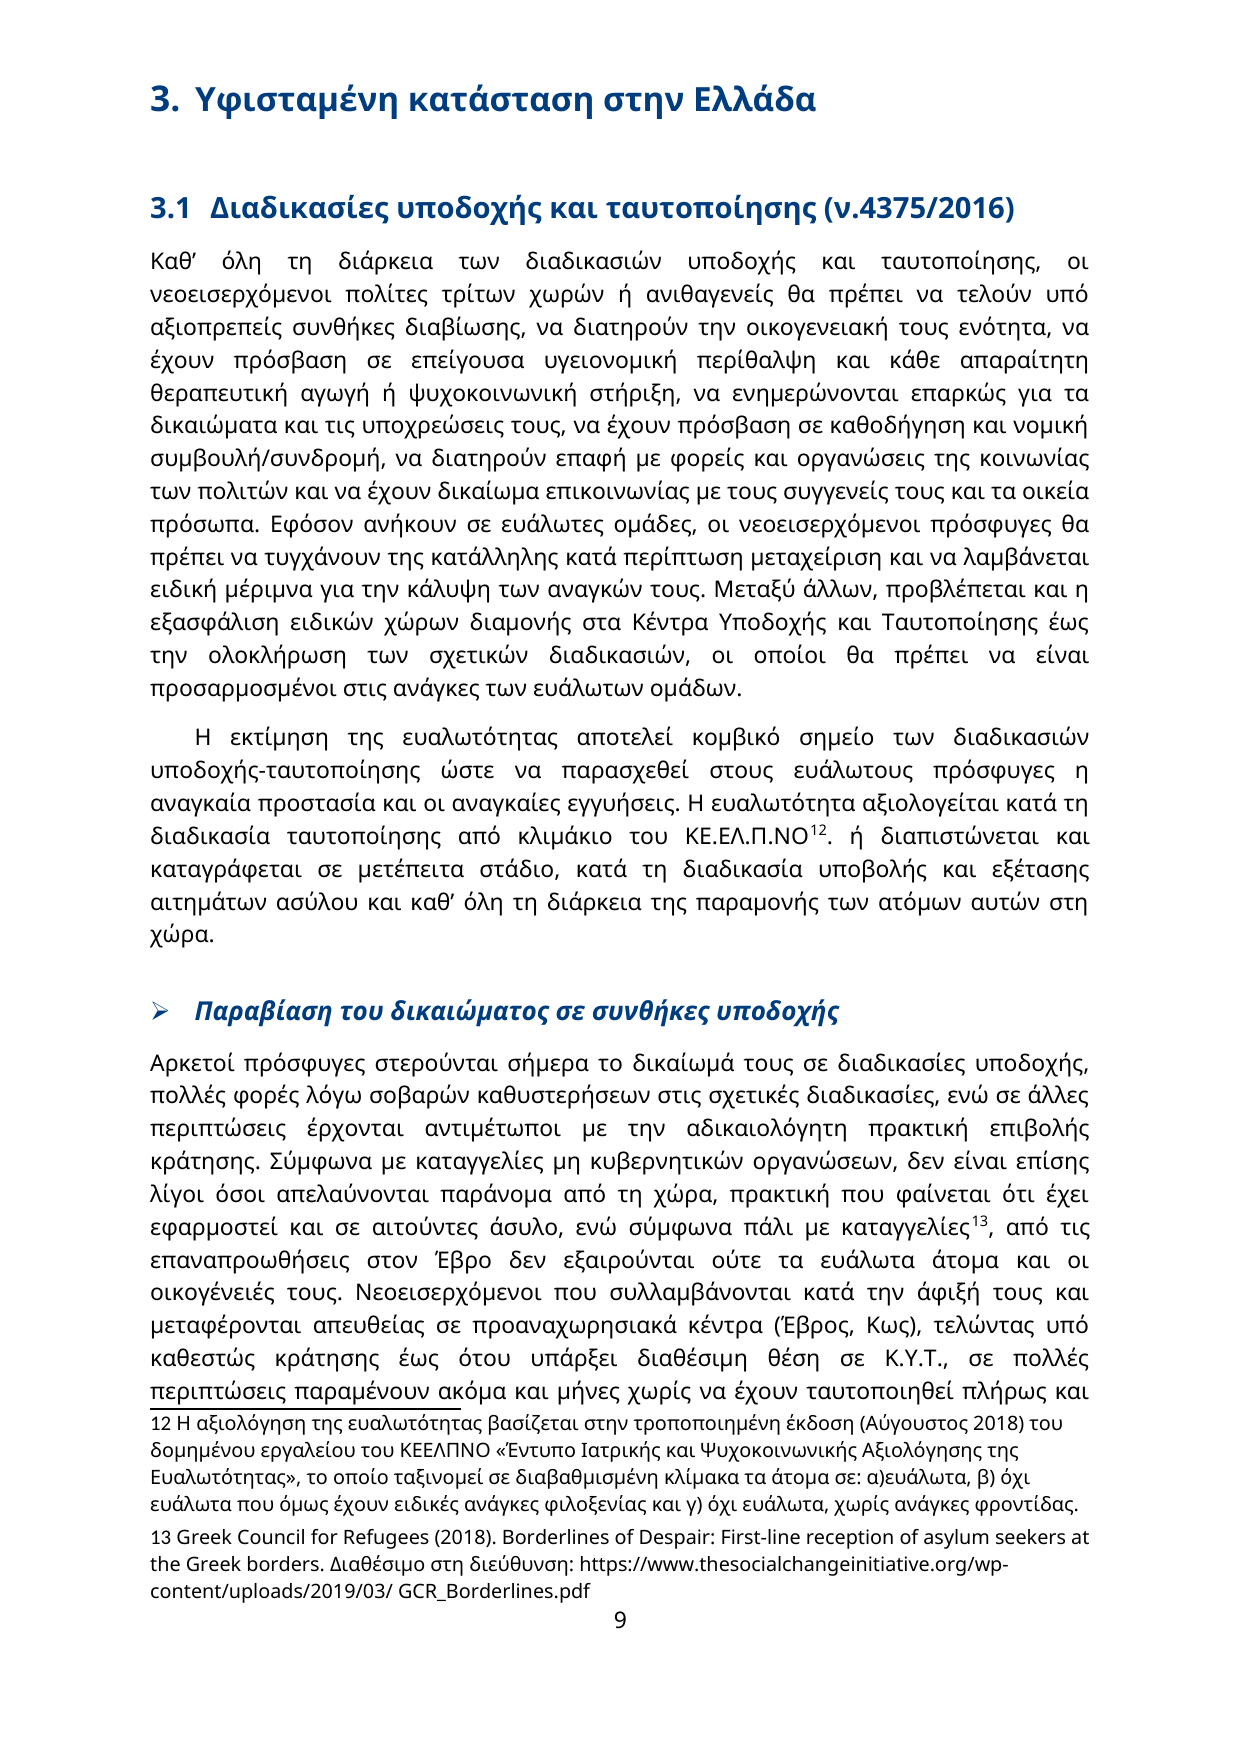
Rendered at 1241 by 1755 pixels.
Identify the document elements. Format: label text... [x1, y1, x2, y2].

text Greek Council for Refugees (2018). Borderlines of Despair: First-line reception of asylum seekers at the Greek borders. Διαθέσιμο στη διεύθυνση: https://www.thesocialchangeinitiative.org/wp-content/uploads/2019/03/ GCR_Borderlines.pdf [150, 1523, 1090, 1604]
subtitle Υφισταμένη κατάσταση στην Ελλάδα [150, 74, 1090, 122]
text Καθ’ όλη τη διάρκεια των διαδικασιών υποδοχής και ταυτοποίησης, οι νεοεισερχόμενοι πολίτες τρίτων χωρών ή ανιθαγενείς θα πρέπει να τελούν υπό αξιοπρεπείς συνθήκες διαβίωσης, να διατηρούν την οικογενειακή τους ενότητα, να έχουν πρόσβαση σε επείγουσα υγειονομική περίθαλψη και κάθε απαραίτητη θεραπευτική αγωγή ή ψυχοκοινωνική στήριξη, να ενημερώνονται επαρκώς για τα δικαιώματα και τις υποχρεώσεις τους, να έχουν πρόσβαση σε καθοδήγηση και νομική συμβουλή/συνδρομή, να διατηρούν επαφή με φορείς και οργανώσεις της κοινωνίας των πολιτών και να έχουν δικαίωμα επικοινωνίας με τους συγγενείς τους και τα οικεία πρόσωπα. Εφόσον ανήκουν σε ευάλωτες ομάδες, οι νεοεισερχόμενοι πρόσφυγες θα πρέπει να τυγχάνουν της κατάλληλης κατά περίπτωση μεταχείριση και να λαμβάνεται ειδική μέριμνα για την κάλυψη των αναγκών τους. Μεταξύ άλλων, προβλέπεται και η εξασφάλιση ειδικών χώρων διαμονής στα Κέντρα Υποδοχής και Ταυτοποίησης έως την ολοκλήρωση των σχετικών διαδικασιών, οι οποίοι θα πρέπει να είναι προσαρμοσμένοι στις ανάγκες των ευάλωτων ομάδων. [150, 245, 1090, 703]
text Αρκετοί πρόσφυγες στερούνται σήμερα το δικαίωμά τους σε διαδικασίες υποδοχής, πολλές φορές λόγω σοβαρών καθυστερήσεων στις σχετικές διαδικασίες, ενώ σε άλλες περιπτώσεις έρχονται αντιμέτωποι με την αδικαιολόγητη πρακτική επιβολής κράτησης. Σύμφωνα με καταγγελίες μη κυβερνητικών οργανώσεων, δεν είναι επίσης λίγοι όσοι απελαύνονται παράνομα από τη χώρα, πρακτική που φαίνεται ότι έχει εφαρμοστεί και σε αιτούντες άσυλο, ενώ σύμφωνα πάλι με καταγγελίες, από τις επαναπροωθήσεις στον Έβρο δεν εξαιρούνται ούτε τα ευάλωτα άτομα και οι οικογένειές τους. Νεοεισερχόμενοι που συλλαμβάνονται κατά την άφιξή τους και μεταφέρονται απευθείας σε προαναχωρησιακά κέντρα (Έβρος, Κως), τελώντας υπό καθεστώς κράτησης έως ότου υπάρξει διαθέσιμη θέση σε Κ.Υ.Τ., σε πολλές περιπτώσεις παραμένουν ακόμα και μήνες χωρίς να έχουν ταυτοποιηθεί πλήρως και [150, 1047, 1090, 1406]
text Η αξιολόγηση της ευαλωτότητας βασίζεται στην τροποποιημένη έκδοση (Αύγουστος 2018) του δομημένου εργαλείου του ΚΕΕΛΠΝΟ «Έντυπο Ιατρικής και Ψυχοκοινωνικής Αξιολόγησης της Ευαλωτότητας», το οποίο ταξινομεί σε διαβαθμισμένη κλίμακα τα άτομα σε: α)ευάλωτα, β) όχι ευάλωτα που όμως έχουν ειδικές ανάγκες φιλοξενίας και γ) όχι ευάλωτα, χωρίς ανάγκες φροντίδας. [150, 1409, 1090, 1517]
subtitle Διαδικασίες υποδοχής και ταυτοποίησης (ν.4375/2016) [150, 187, 1090, 227]
list Παραβίαση του δικαιώματος σε συνθήκες υποδοχής [150, 993, 1090, 1028]
text Η εκτίμηση της ευαλωτότητας αποτελεί κομβικό σημείο των διαδικασιών υποδοχής-ταυτοποίησης ώστε να παρασχεθεί στους ευάλωτους πρόσφυγες η αναγκαία προστασία και οι αναγκαίες εγγυήσεις. Η ευαλωτότητα αξιολογείται κατά τη διαδικασία ταυτοποίησης από κλιμάκιο του ΚΕ.ΕΛ.Π.ΝΟ. ή διαπιστώνεται και καταγράφεται σε μετέπειτα στάδιο, κατά τη διαδικασία υποβολής και εξέτασης αιτημάτων ασύλου και καθ’ όλη τη διάρκεια της παραμονής των ατόμων αυτών στη χώρα. [150, 721, 1090, 949]
